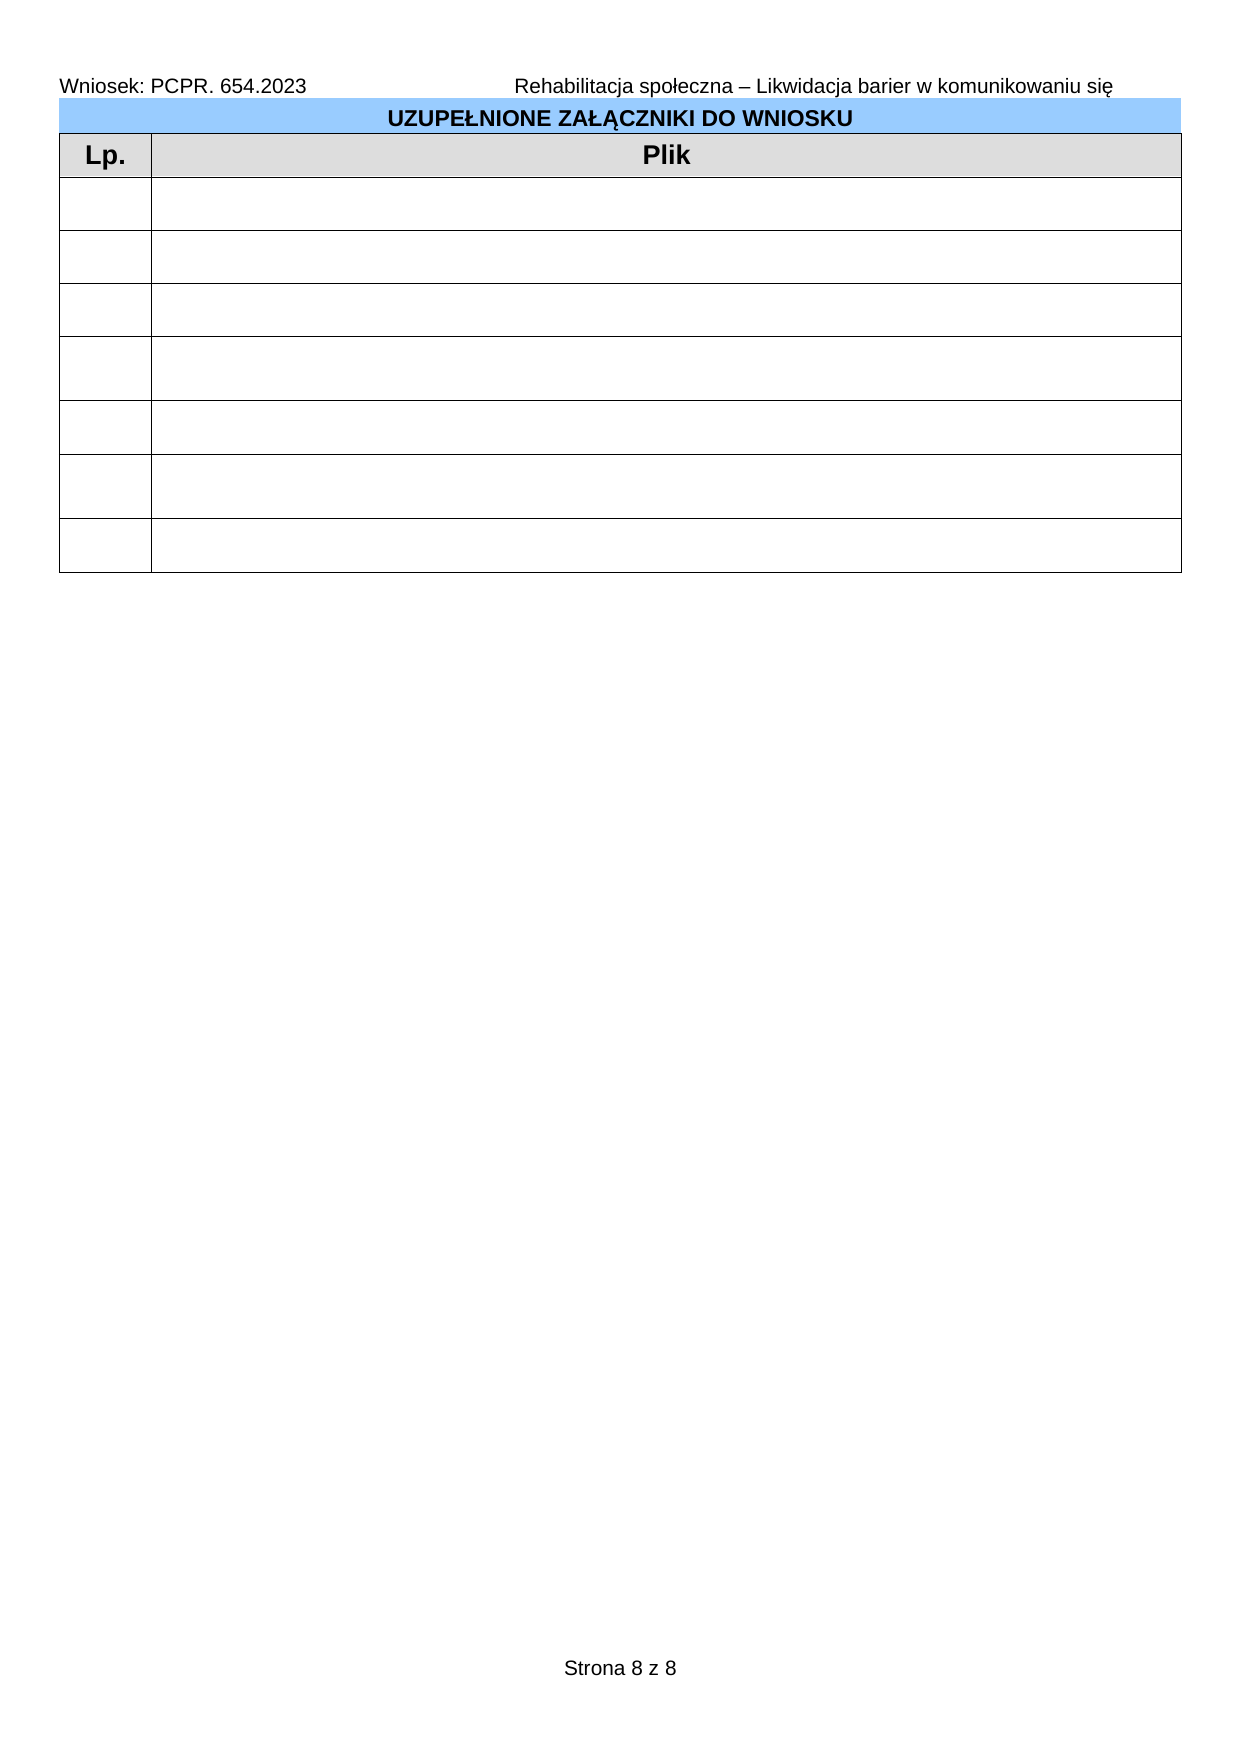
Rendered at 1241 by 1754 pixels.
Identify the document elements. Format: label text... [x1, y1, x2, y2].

table_cell [152, 401, 1181, 453]
table_cell [152, 284, 1181, 336]
table_cell [60, 401, 151, 453]
table_cell [60, 284, 151, 336]
subtitle UZUPEŁNIONE ZAŁĄCZNIKI DO WNIOSKU [59, 98, 1181, 133]
table_header Lp. [60, 134, 151, 176]
table_cell [60, 519, 151, 571]
table_cell [60, 455, 151, 518]
table_cell [152, 455, 1181, 518]
table_cell [60, 178, 151, 229]
table_cell [60, 231, 151, 283]
table_cell [152, 337, 1181, 400]
table_cell [152, 178, 1181, 229]
table_cell [152, 519, 1181, 571]
table_cell [60, 337, 151, 400]
table_header Plik [152, 134, 1181, 176]
table_cell [152, 231, 1181, 283]
